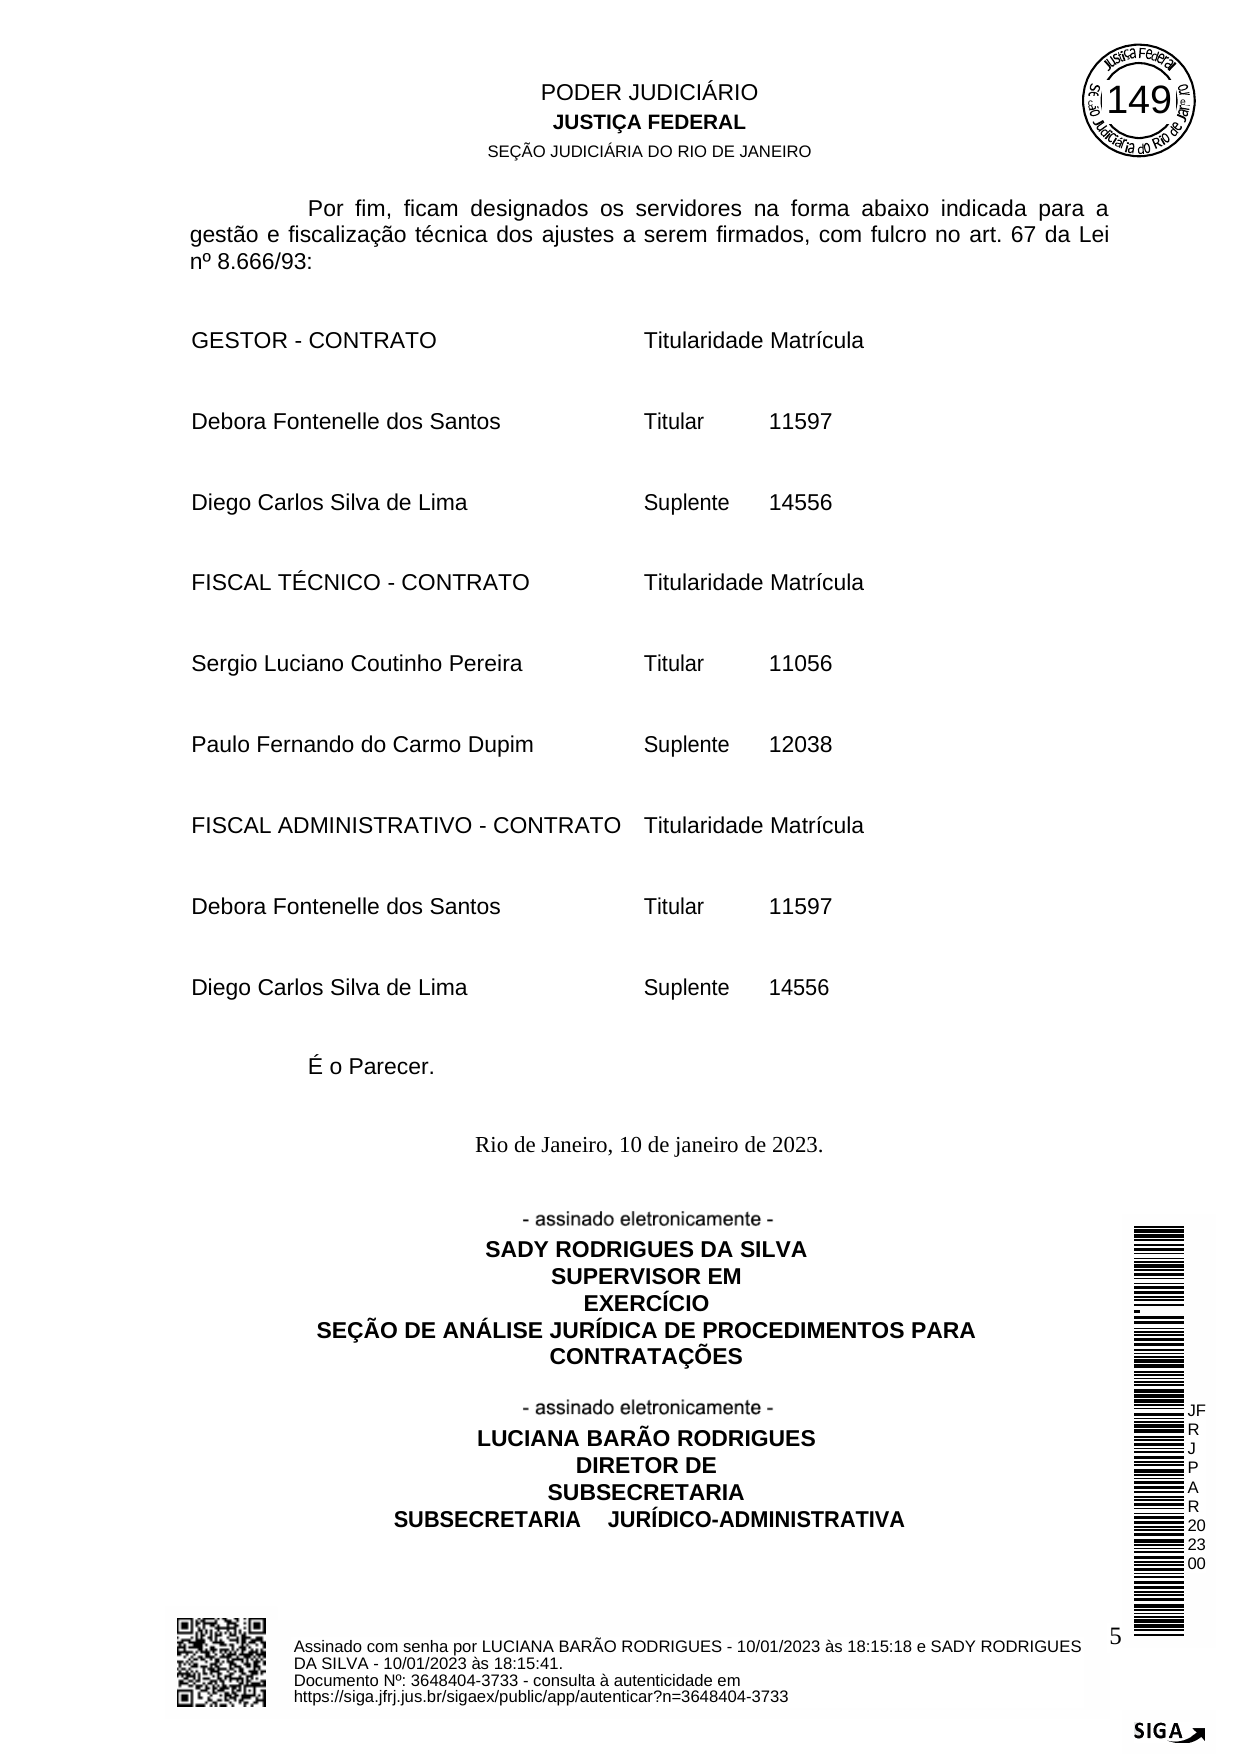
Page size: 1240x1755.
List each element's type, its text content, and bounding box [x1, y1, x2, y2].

text Diego Carlos Silva de Lima Suplente 14556 É o Parecer. [191, 973, 833, 1079]
text FISCAL ADMINISTRATIVO - CONTRATO Titularidade Matrícula [191, 812, 1239, 838]
text FISCAL TÉCNICO - CONTRATO Titularidade Matrícula [191, 569, 1239, 596]
text Debora Fontenelle dos Santos Titular 11597 [191, 408, 1239, 434]
text GESTOR - CONTRATO Titularidade Matrícula [191, 327, 1239, 353]
text Rio de Janeiro, 10 de janeiro de 2023. [219, 1132, 1080, 1157]
text e [1180, 96, 1192, 105]
text Debora Fontenelle dos Santos Titular 11597 [191, 893, 1239, 919]
text LUCIANA BARÃO RODRIGUES DIRETOR DE SUBSECRETARIA [474, 1425, 818, 1505]
text JFRJPAR202300018A [1187, 1401, 1206, 1573]
text Sergio Luciano Coutinho Pereira Titular 11056 [191, 650, 1239, 677]
text Por fim, ficam designados os servidores na forma abaixo indicada para a gestão e fiscalização técnica dos ajustes a serem firmados, com fulcro no art. 67 da Lei nº 8.666/93: [189, 195, 1109, 274]
text SUBSECRETARIA JURÍDICO-ADMINISTRATIVA [219, 1506, 1080, 1532]
text Paulo Fernando do Carmo Dupim Suplente 12038 [191, 731, 1239, 757]
text Diego Carlos Silva de Lima Suplente 14556 [191, 488, 1239, 515]
text SEÇÃO DE ANÁLISE JURÍDICA DE PROCEDIMENTOS PARA CONTRATAÇÕES [219, 1317, 1073, 1370]
text ç [1088, 97, 1100, 106]
text SADY RODRIGUES DA SILVA SUPERVISOR EM EXERCÍCIO [484, 1236, 808, 1316]
